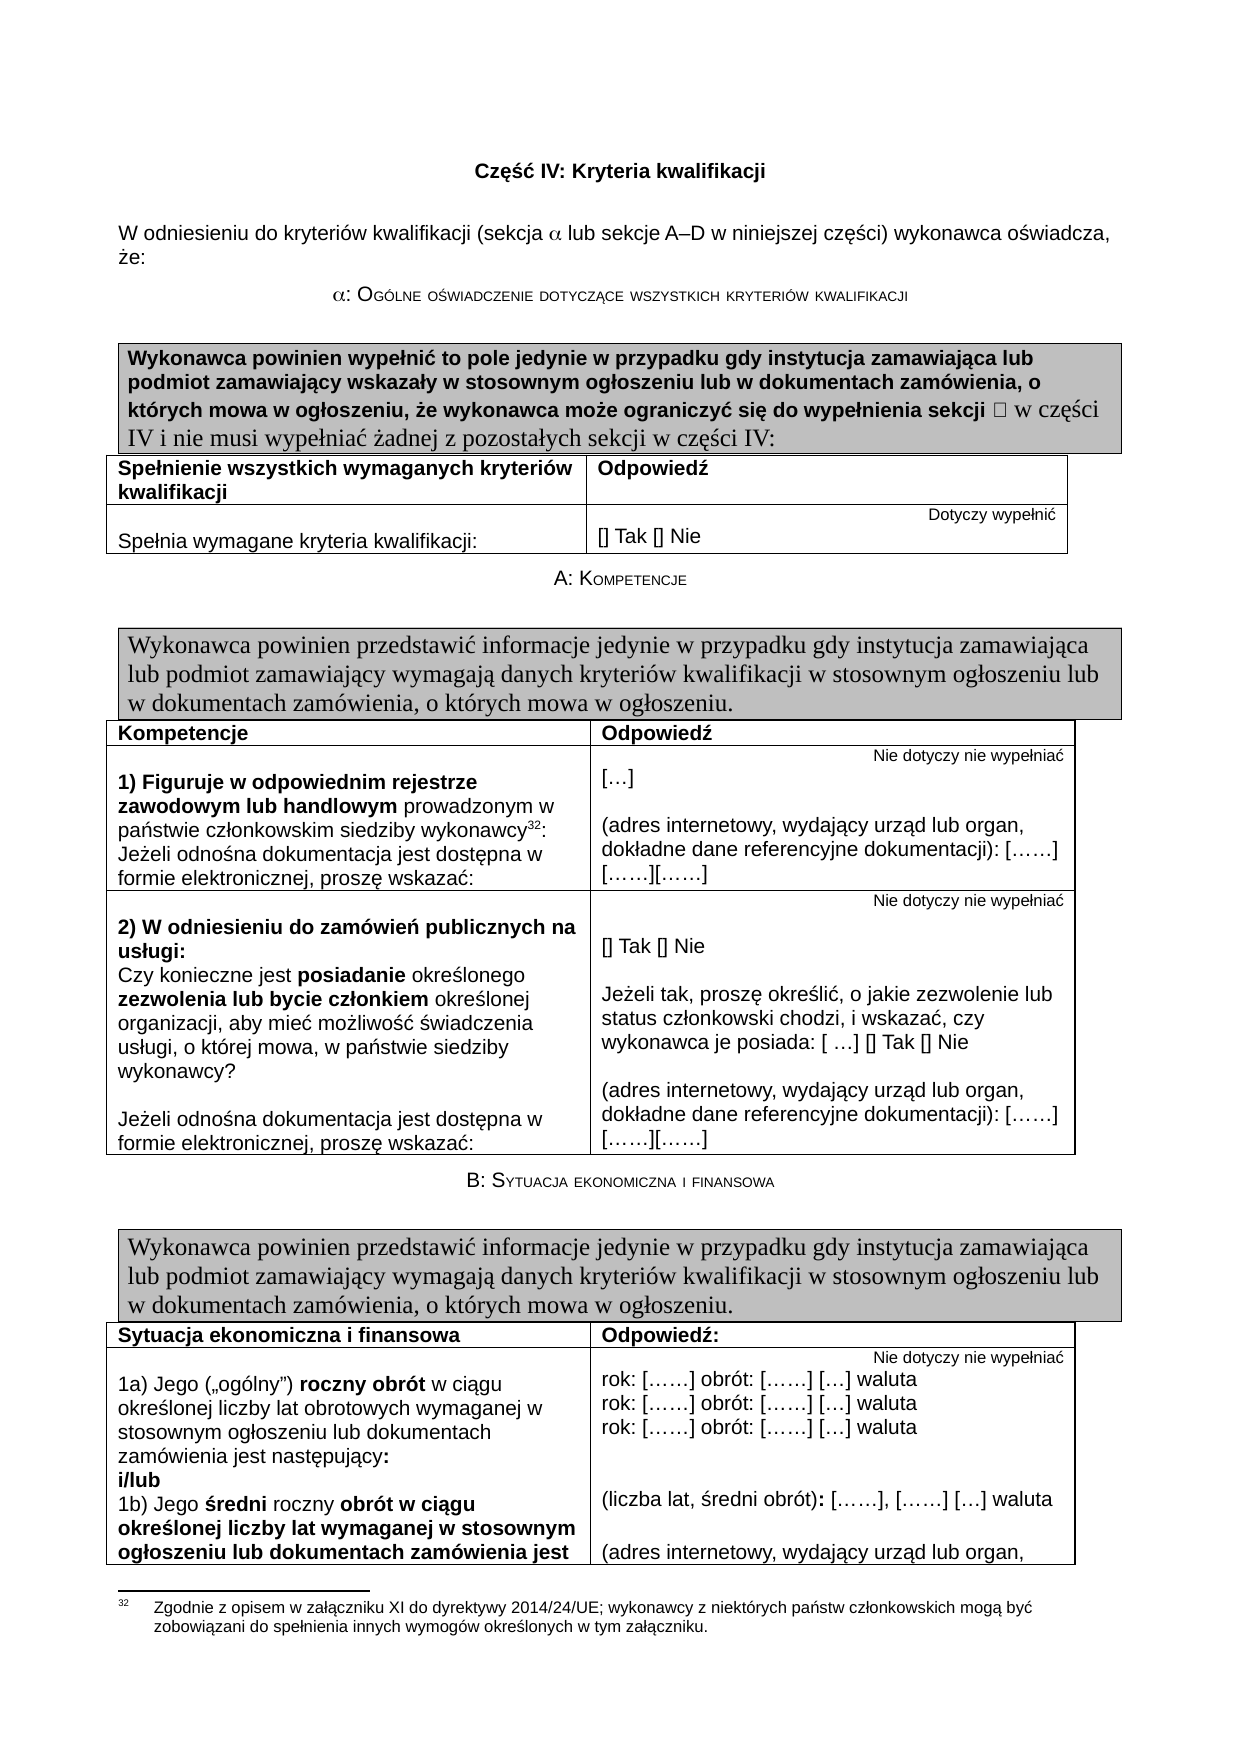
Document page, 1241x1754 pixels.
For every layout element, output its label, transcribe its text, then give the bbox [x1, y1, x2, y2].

table_cell Spełnia wymagane kryteria kwalifikacji: [107, 505, 586, 552]
table_header Spełnienie wszystkich wymaganych kryteriów kwalifikacji [107, 456, 586, 503]
title : Ogólne oświadczenie dotyczące wszystkich kryteriów kwalifikacji [118, 281, 1122, 305]
table_cell 1a) Jego („ogólny”) roczny obrót w ciągu określonej liczby lat obrotowych wymaganej w stosownym ogłoszeniu lub dokumentach zamówienia jest następujący: i/lub 1b) Jego średni roczny obrót w ciągu określonej liczby lat wymaganej w stosownym ogłoszeniu lub dokumentach zamówienia jest następujący (): Jeżeli odnośna dokumentacja jest dostępna w formie elektronicznej, proszę wskazać: [107, 1348, 590, 1563]
text W odniesieniu do kryteriów kwalifikacji (sekcja  lub sekcje A–D w niniejszej części) wykonawca oświadcza, że: [118, 221, 1122, 269]
title A: Kompetencje [118, 566, 1122, 590]
title Część IV: Kryteria kwalifikacji [118, 159, 1122, 183]
text Wykonawca powinien przedstawić informacje jedynie w przypadku gdy instytucja zamawiająca lub podmiot zamawiający wymagają danych kryteriów kwalifikacji w stosownym ogłoszeniu lub w dokumentach zamówienia, o których mowa w ogłoszeniu. [119, 629, 1121, 719]
table_header Odpowiedź [591, 721, 1074, 745]
table_cell Dotyczy wypełnić [] Tak [] Nie [587, 505, 1067, 552]
table_header Kompetencje [107, 721, 590, 745]
table_cell Nie dotyczy nie wypełniać rok: [……] obrót: [……] […] waluta rok: [……] obrót: [……] […] waluta rok: [……] obrót: [……] […] waluta (liczba lat, średni obrót): [……], [……] […] waluta (adres internetowy, wydający urząd lub organ, [591, 1348, 1074, 1563]
table_cell 1) Figuruje w odpowiednim rejestrze zawodowym lub handlowym prowadzonym w państwie członkowskim siedziby wykonawcy: Jeżeli odnośna dokumentacja jest dostępna w formie elektronicznej, proszę wskazać: [107, 746, 590, 890]
table_header Sytuacja ekonomiczna i finansowa [107, 1323, 590, 1347]
text Wykonawca powinien przedstawić informacje jedynie w przypadku gdy instytucja zamawiająca lub podmiot zamawiający wymagają danych kryteriów kwalifikacji w stosownym ogłoszeniu lub w dokumentach zamówienia, o których mowa w ogłoszeniu. [119, 1230, 1121, 1321]
title B: Sytuacja ekonomiczna i finansowa [118, 1168, 1122, 1192]
table_header Odpowiedź [587, 456, 1067, 503]
text Wykonawca powinien wypełnić to pole jedynie w przypadku gdy instytucja zamawiająca lub podmiot zamawiający wskazały w stosownym ogłoszeniu lub w dokumentach zamówienia, o których mowa w ogłoszeniu, że wykonawca może ograniczyć się do wypełnienia sekcji  w części IV i nie musi wypełniać żadnej z pozostałych sekcji w części IV: [119, 344, 1121, 453]
table_header Odpowiedź: [591, 1323, 1074, 1347]
table_cell Nie dotyczy nie wypełniać […] (adres internetowy, wydający urząd lub organ, dokładne dane referencyjne dokumentacji): [……][……][……] [591, 746, 1074, 890]
table_cell Nie dotyczy nie wypełniać [] Tak [] Nie Jeżeli tak, proszę określić, o jakie zezwolenie lub status członkowski chodzi, i wskazać, czy wykonawca je posiada: [ …] [] Tak [] Nie (adres internetowy, wydający urząd lub organ, dokładne dane referencyjne dokumentacji): [……][……][……] [591, 891, 1074, 1154]
table_cell 2) W odniesieniu do zamówień publicznych na usługi: Czy konieczne jest posiadanie określonego zezwolenia lub bycie członkiem określonej organizacji, aby mieć możliwość świadczenia usługi, o której mowa, w państwie siedziby wykonawcy? Jeżeli odnośna dokumentacja jest dostępna w formie elektronicznej, proszę wskazać: [107, 891, 590, 1154]
